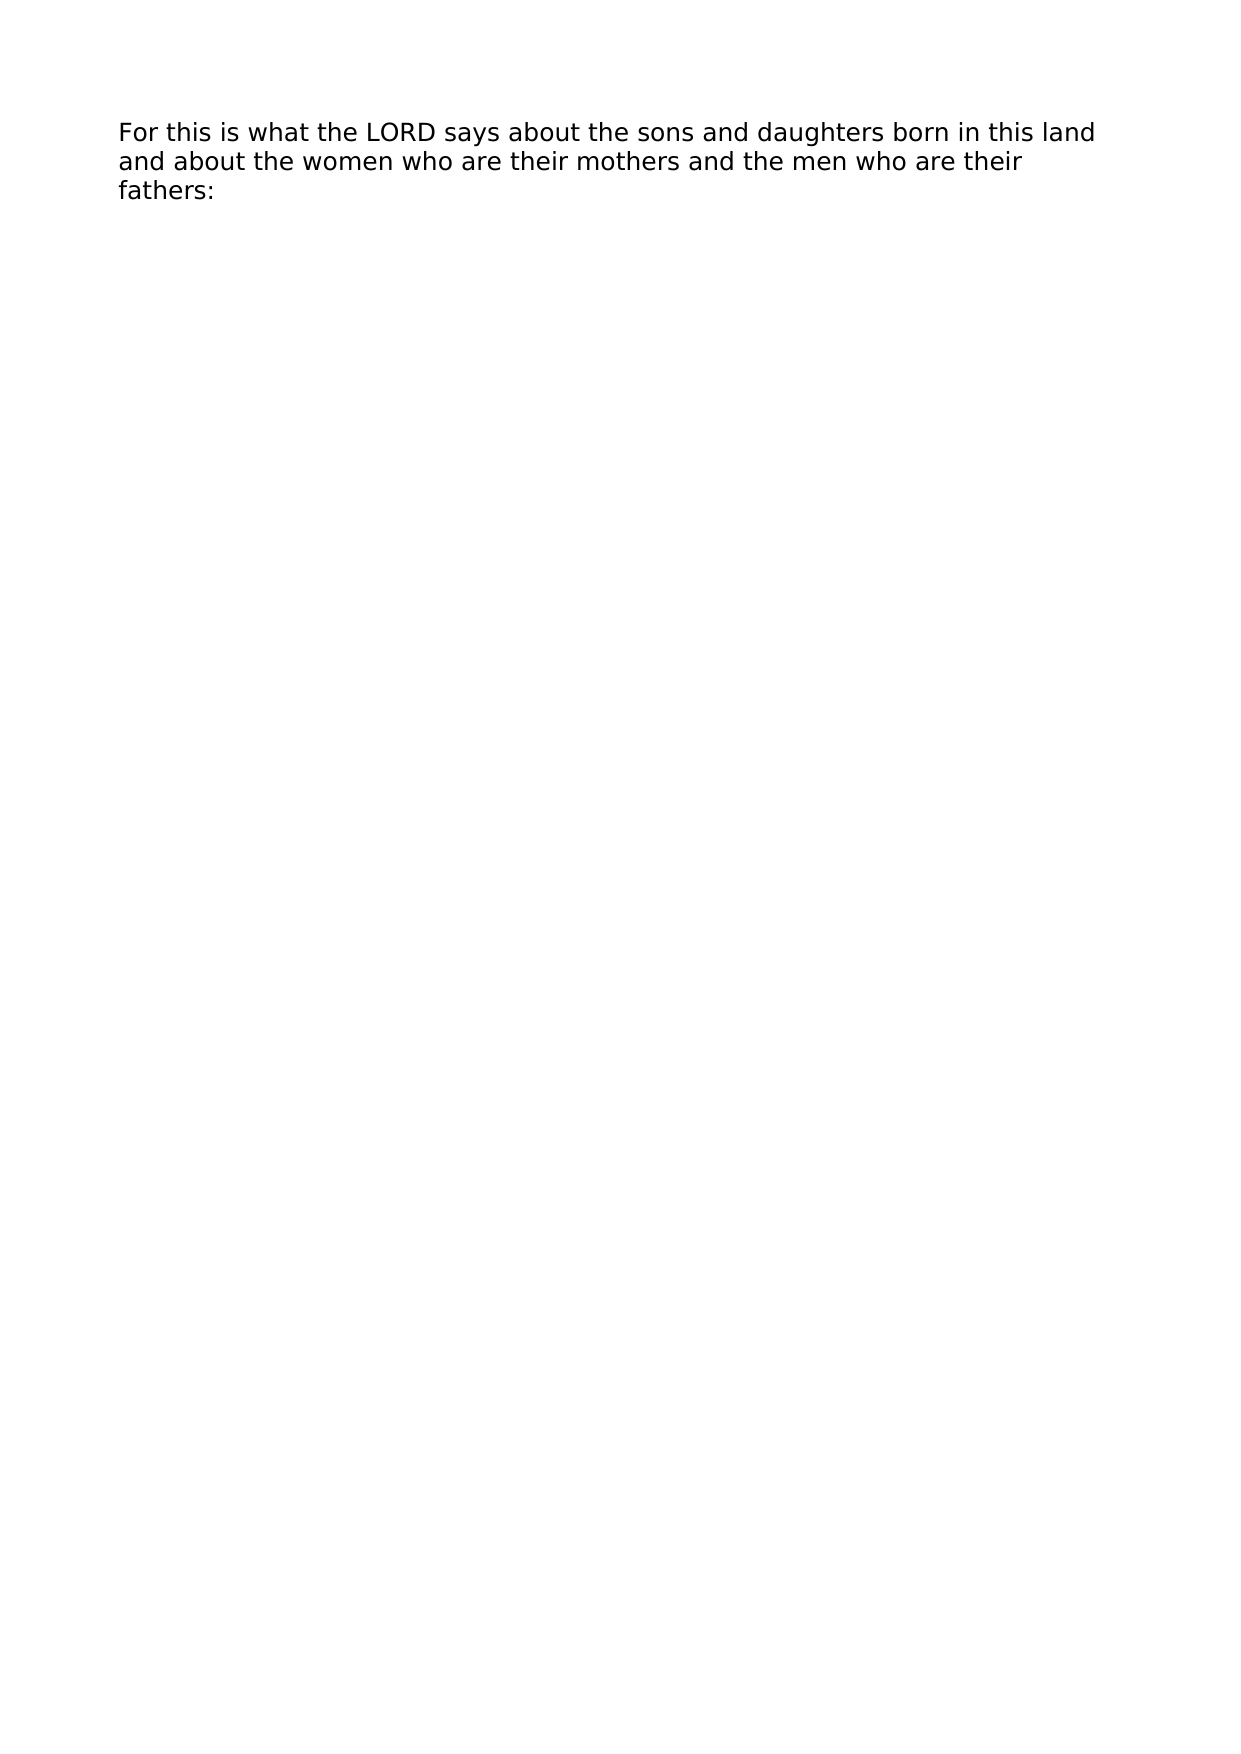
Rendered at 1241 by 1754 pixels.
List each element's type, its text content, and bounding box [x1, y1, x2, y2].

text For this is what the LORD says about the sons and daughters born in this land and about the women who are their mothers and the men who are their fathers: [118, 118, 1122, 206]
